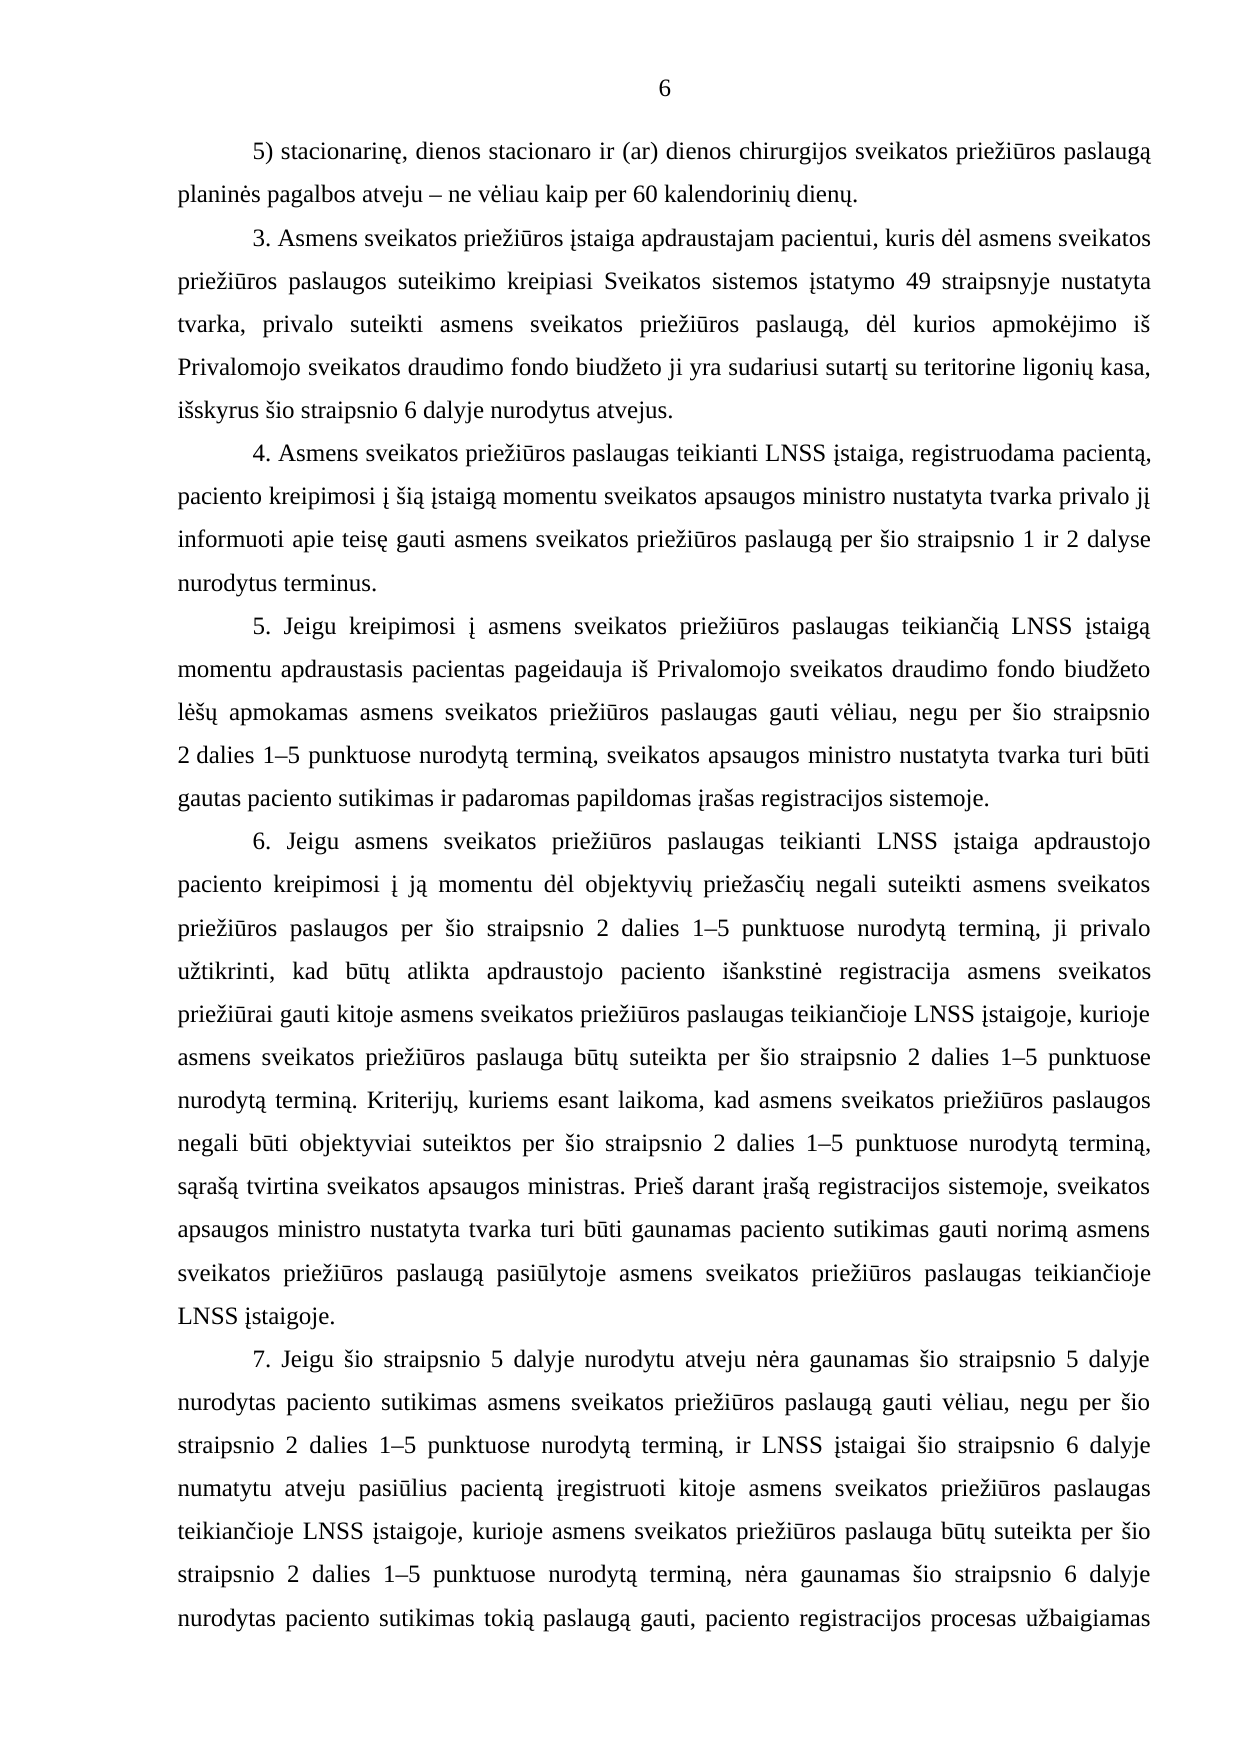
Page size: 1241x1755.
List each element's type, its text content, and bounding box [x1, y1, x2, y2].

text 5. Jeigu kreipimosi į asmens sveikatos priežiūros paslaugas teikiančią LNSS įstaigą momentu apdraustasis pacientas pageidauja iš Privalomojo sveikatos draudimo fondo biudžeto lėšų apmokamas asmens sveikatos priežiūros paslaugas gauti vėliau, negu per šio straipsnio 2 dalies 1–5 punktuose nurodytą terminą, sveikatos apsaugos ministro nustatyta tvarka turi būti gautas paciento sutikimas ir padaromas papildomas įrašas registracijos sistemoje. [177, 611, 1152, 812]
text 4. Asmens sveikatos priežiūros paslaugas teikianti LNSS įstaiga, registruodama pacientą, paciento kreipimosi į šią įstaigą momentu sveikatos apsaugos ministro nustatyta tvarka privalo jį informuoti apie teisę gauti asmens sveikatos priežiūros paslaugą per šio straipsnio 1 ir 2 dalyse nurodytus terminus. [177, 438, 1152, 596]
text 6. Jeigu asmens sveikatos priežiūros paslaugas teikianti LNSS įstaiga apdraustojo paciento kreipimosi į ją momentu dėl objektyvių priežasčių negali suteikti asmens sveikatos priežiūros paslaugos per šio straipsnio 2 dalies 1–5 punktuose nurodytą terminą, ji privalo užtikrinti, kad būtų atlikta apdraustojo paciento išankstinė registracija asmens sveikatos priežiūrai gauti kitoje asmens sveikatos priežiūros paslaugas teikiančioje LNSS įstaigoje, kurioje asmens sveikatos priežiūros paslauga būtų suteikta per šio straipsnio 2 dalies 1–5 punktuose nurodytą terminą. Kriterijų, kuriems esant laikoma, kad asmens sveikatos priežiūros paslaugos negali būti objektyviai suteiktos per šio straipsnio 2 dalies 1–5 punktuose nurodytą terminą, sąrašą tvirtina sveikatos apsaugos ministras. Prieš darant įrašą registracijos sistemoje, sveikatos apsaugos ministro nustatyta tvarka turi būti gaunamas paciento sutikimas gauti norimą asmens sveikatos priežiūros paslaugą pasiūlytoje asmens sveikatos priežiūros paslaugas teikiančioje LNSS įstaigoje. [177, 826, 1152, 1329]
text 5) stacionarinę, dienos stacionaro ir (ar) dienos chirurgijos sveikatos priežiūros paslaugą planinės pagalbos atveju – ne vėliau kaip per 60 kalendorinių dienų. [177, 136, 1152, 208]
text 7. Jeigu šio straipsnio 5 dalyje nurodytu atveju nėra gaunamas šio straipsnio 5 dalyje nurodytas paciento sutikimas asmens sveikatos priežiūros paslaugą gauti vėliau, negu per šio straipsnio 2 dalies 1–5 punktuose nurodytą terminą, ir LNSS įstaigai šio straipsnio 6 dalyje numatytu atveju pasiūlius pacientą įregistruoti kitoje asmens sveikatos priežiūros paslaugas teikiančioje LNSS įstaigoje, kurioje asmens sveikatos priežiūros paslauga būtų suteikta per šio straipsnio 2 dalies 1–5 punktuose nurodytą terminą, nėra gaunamas šio straipsnio 6 dalyje nurodytas paciento sutikimas tokią paslaugą gauti, paciento registracijos procesas užbaigiamas [177, 1344, 1152, 1631]
text 3. Asmens sveikatos priežiūros įstaiga apdraustajam pacientui, kuris dėl asmens sveikatos priežiūros paslaugos suteikimo kreipiasi Sveikatos sistemos įstatymo 49 straipsnyje nustatyta tvarka, privalo suteikti asmens sveikatos priežiūros paslaugą, dėl kurios apmokėjimo iš Privalomojo sveikatos draudimo fondo biudžeto ji yra sudariusi sutartį su teritorine ligonių kasa, išskyrus šio straipsnio 6 dalyje nurodytus atvejus. [177, 223, 1152, 424]
